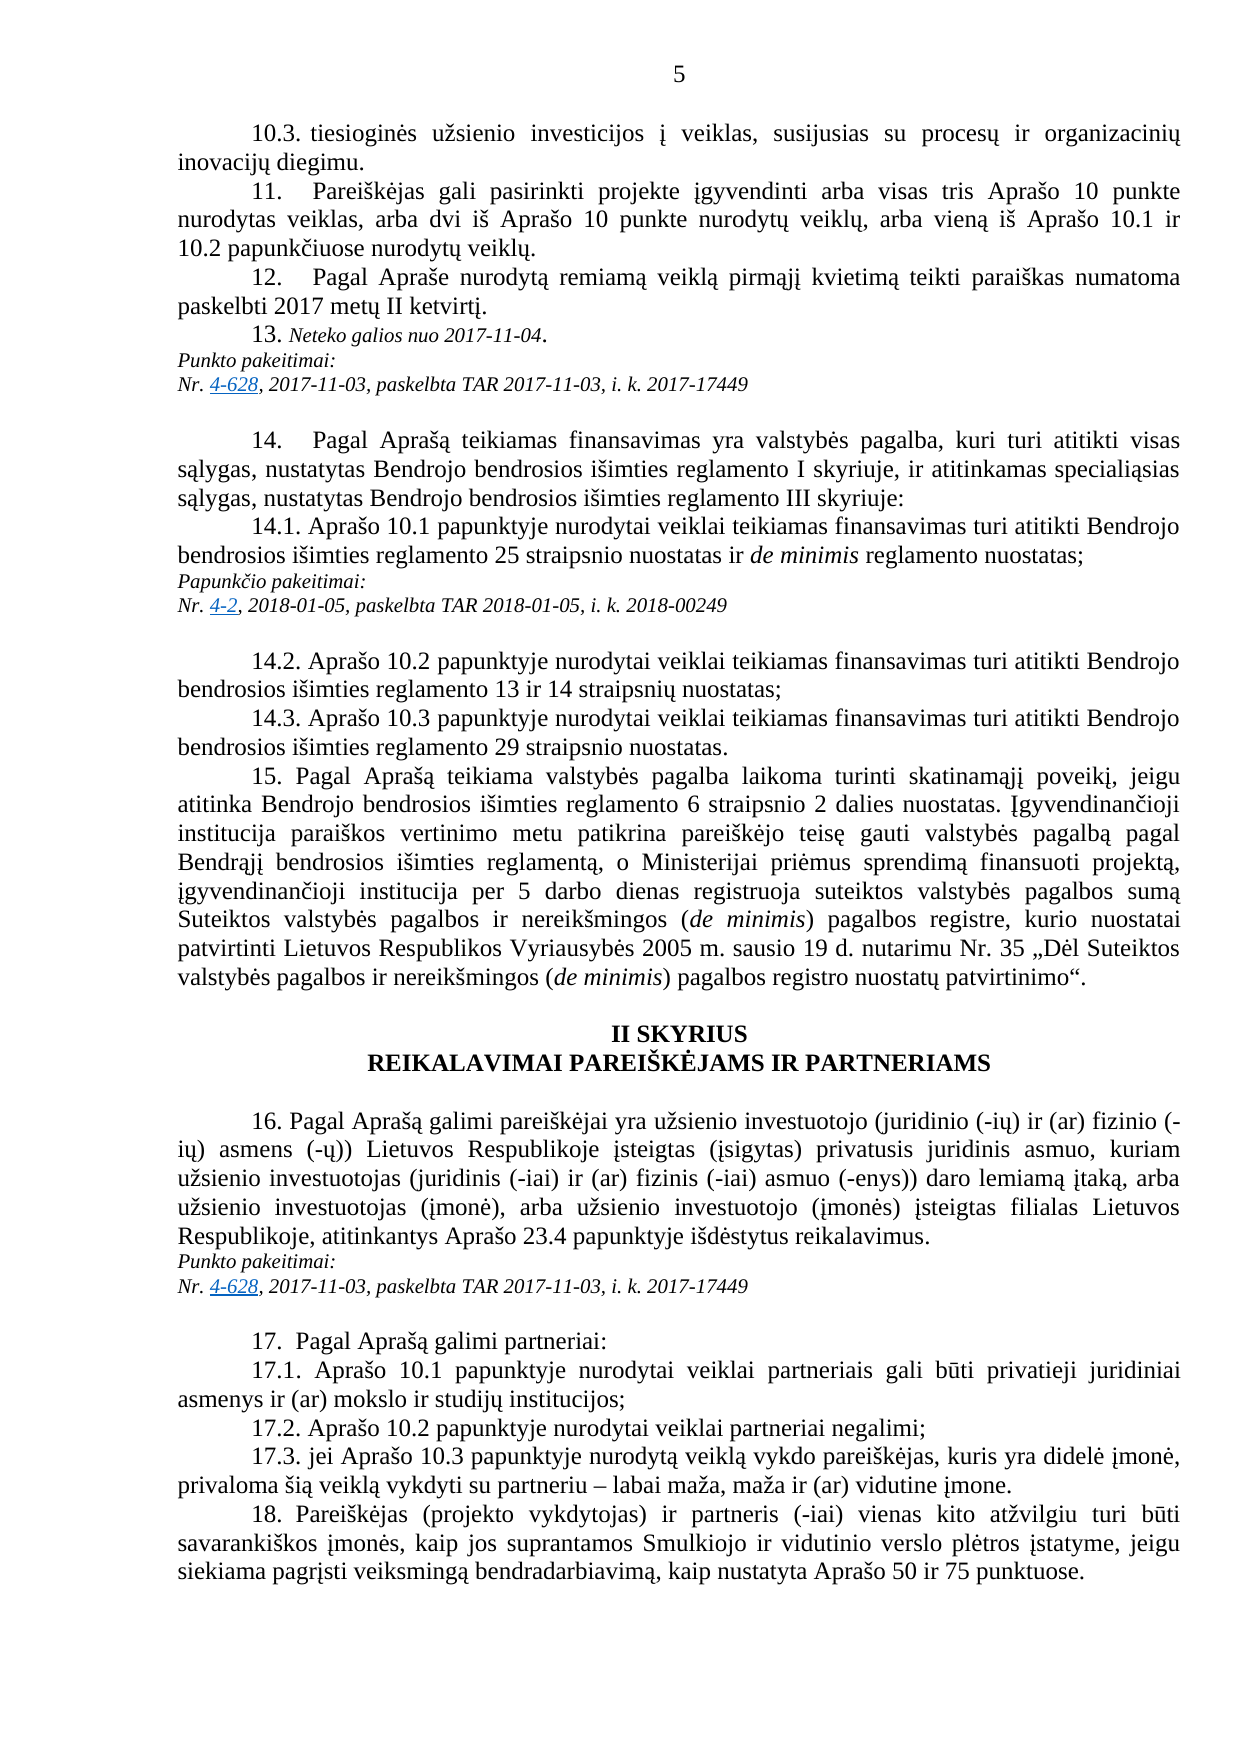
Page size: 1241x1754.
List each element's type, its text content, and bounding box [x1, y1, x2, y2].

text 14.1. Aprašo 10.1 papunktyje nurodytai veiklai teikiamas finansavimas turi atitikti Bendrojo bendrosios išimties reglamento 25 straipsnio nuostatas ir de minimis reglamento nuostatas; [177, 511, 1181, 569]
text Papunkčio pakeitimai: [177, 569, 1181, 593]
text Nr. 4-628, 2017-11-03, paskelbta TAR 2017-11-03, i. k. 2017-17449 [177, 1273, 1181, 1298]
text Punkto pakeitimai: [177, 348, 1181, 372]
text 17.3. jei Aprašo 10.3 papunktyje nurodytą veiklą vykdo pareiškėjas, kuris yra didelė įmonė, privaloma šią veiklą vykdyti su partneriu – labai maža, maža ir (ar) vidutine įmone. [177, 1441, 1181, 1499]
text Punkto pakeitimai: [177, 1249, 1181, 1273]
text 14.2. Aprašo 10.2 papunktyje nurodytai veiklai teikiamas finansavimas turi atitikti Bendrojo bendrosios išimties reglamento 13 ir 14 straipsnių nuostatas; [177, 646, 1181, 703]
text REIKALAVIMAI PAREIŠKĖJAMS IR PARTNERIAMS [177, 1048, 1181, 1077]
text 16. Pagal Aprašą galimi pareiškėjai yra užsienio investuotojo (juridinio (-ių) ir (ar) fizinio (-ių) asmens (-ų)) Lietuvos Respublikoje įsteigtas (įsigytas) privatusis juridinis asmuo, kuriam užsienio investuotojas (juridinis (-iai) ir (ar) fizinis (-iai) asmuo (-enys)) daro lemiamą įtaką, arba užsienio investuotojas (įmonė), arba užsienio investuotojo (įmonės) įsteigtas filialas Lietuvos Respublikoje, atitinkantys Aprašo 23.4 papunktyje išdėstytus reikalavimus. [177, 1106, 1181, 1249]
text 15. Pagal Aprašą teikiama valstybės pagalba laikoma turinti skatinamąjį poveikį, jeigu atitinka Bendrojo bendrosios išimties reglamento 6 straipsnio 2 dalies nuostatas. Įgyvendinančioji institucija paraiškos vertinimo metu patikrina pareiškėjo teisę gauti valstybės pagalbą pagal Bendrąjį bendrosios išimties reglamentą, o Ministerijai priėmus sprendimą finansuoti projektą, įgyvendinančioji institucija per 5 darbo dienas registruoja suteiktos valstybės pagalbos sumą Suteiktos valstybės pagalbos ir nereikšmingos (de minimis) pagalbos registre, kurio nuostatai patvirtinti Lietuvos Respublikos Vyriausybės 2005 m. sausio 19 d. nutarimu Nr. 35 „Dėl Suteiktos valstybės pagalbos ir nereikšmingos (de minimis) pagalbos registro nuostatų patvirtinimo“. [177, 761, 1181, 991]
text II SKYRIUS [177, 1019, 1181, 1048]
text 14. Pagal Aprašą teikiamas finansavimas yra valstybės pagalba, kuri turi atitikti visas sąlygas, nustatytas Bendrojo bendrosios išimties reglamento I skyriuje, ir atitinkamas specialiąsias sąlygas, nustatytas Bendrojo bendrosios išimties reglamento III skyriuje: [177, 425, 1181, 511]
text 10.3. tiesioginės užsienio investicijos į veiklas, susijusias su procesų ir organizacinių inovacijų diegimu. [177, 118, 1181, 176]
text 17.2. Aprašo 10.2 papunktyje nurodytai veiklai partneriai negalimi; [177, 1413, 1181, 1441]
text 14.3. Aprašo 10.3 papunktyje nurodytai veiklai teikiamas finansavimas turi atitikti Bendrojo bendrosios išimties reglamento 29 straipsnio nuostatas. [177, 703, 1181, 761]
text Nr. 4-2, 2018-01-05, paskelbta TAR 2018-01-05, i. k. 2018-00249 [177, 593, 1181, 617]
text 17.1 . Aprašo 10.1 papunktyje nurodytai veiklai partneriais gali būti privatieji juridiniai asmenys ir (ar) mokslo ir studijų institucijos; [177, 1355, 1181, 1413]
text 13. Neteko galios nuo 2017-11-04. [177, 319, 1181, 348]
text 17. Pagal Aprašą galimi partneriai: [177, 1326, 1181, 1355]
text 12. Pagal Apraše nurodytą remiamą veiklą pirmąjį kvietimą teikti paraiškas numatoma paskelbti 2017 metų II ketvirtį. [177, 262, 1181, 319]
text Nr. 4-628, 2017-11-03, paskelbta TAR 2017-11-03, i. k. 2017-17449 [177, 372, 1181, 396]
text 11. Pareiškėjas gali pasirinkti projekte įgyvendinti arba visas tris Aprašo 10 punkte nurodytas veiklas, arba dvi iš Aprašo 10 punkte nurodytų veiklų, arba vieną iš Aprašo 10.1 ir 10.2 papunkčiuose nurodytų veiklų. [177, 176, 1181, 262]
text 18. Pareiškėjas (projekto vykdytojas) ir partneris (-iai) vienas kito atžvilgiu turi būti savarankiškos įmonės, kaip jos suprantamos Smulkiojo ir vidutinio verslo plėtros įstatyme, jeigu siekiama pagrįsti veiksmingą bendradarbiavimą, kaip nustatyta Aprašo 50 ir 75 punktuose. [177, 1499, 1181, 1585]
